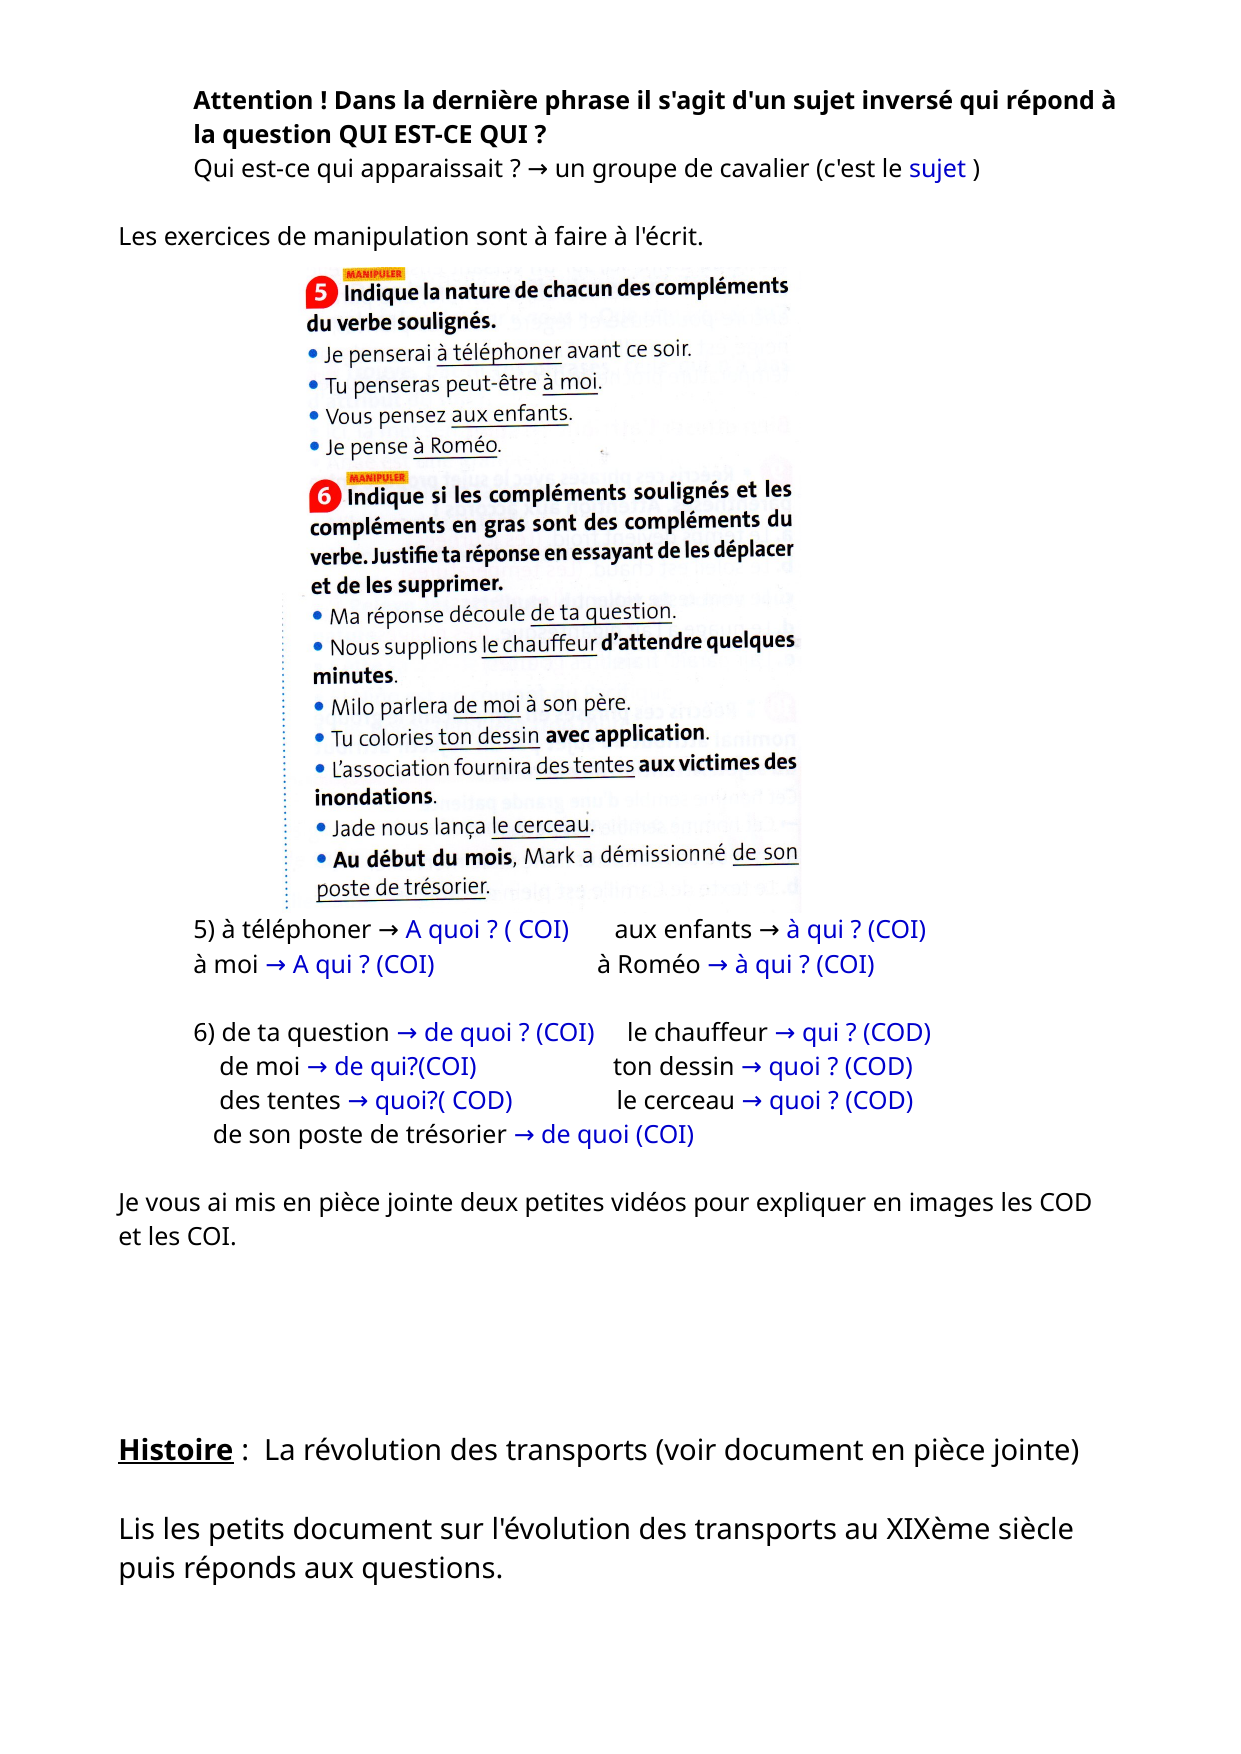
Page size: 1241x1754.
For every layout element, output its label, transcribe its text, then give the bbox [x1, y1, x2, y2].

list 5) à téléphoner → A quoi ? ( COI) aux enfants → à qui ? (COI) [156, 253, 1122, 946]
text Les exercices de manipulation sont à faire à l'écrit. [118, 219, 1122, 253]
list Attention ! Dans la dernière phrase il s'agit d'un sujet inversé qui répond à la question QUI EST-CE QUI ? [156, 83, 1122, 151]
list de moi → de qui?(COI) ton dessin → quoi ? (COD) [156, 1048, 1122, 1082]
list des tentes → quoi?( COD) le cerceau → quoi ? (COD) [156, 1082, 1122, 1117]
list 6) de ta question → de quoi ? (COI) le chauffeur → qui ? (COD) [156, 1014, 1122, 1048]
list Qui est-ce qui apparaissait ? → un groupe de cavalier (c'est le sujet ) [156, 151, 1122, 185]
picture [282, 267, 802, 913]
text Je vous ai mis en pièce jointe deux petites vidéos pour expliquer en images les COD et les COI. [118, 1185, 1122, 1253]
text Lis les petits document sur l'évolution des transports au XIXème siècle puis réponds aux questions. [118, 1508, 1122, 1587]
text Histoire : La révolution des transports (voir document en pièce jointe) [118, 1429, 1122, 1468]
list à moi → A qui ? (COI) à Roméo → à qui ? (COI) [156, 946, 1122, 980]
list de son poste de trésorier → de quoi (COI) [156, 1117, 1122, 1151]
